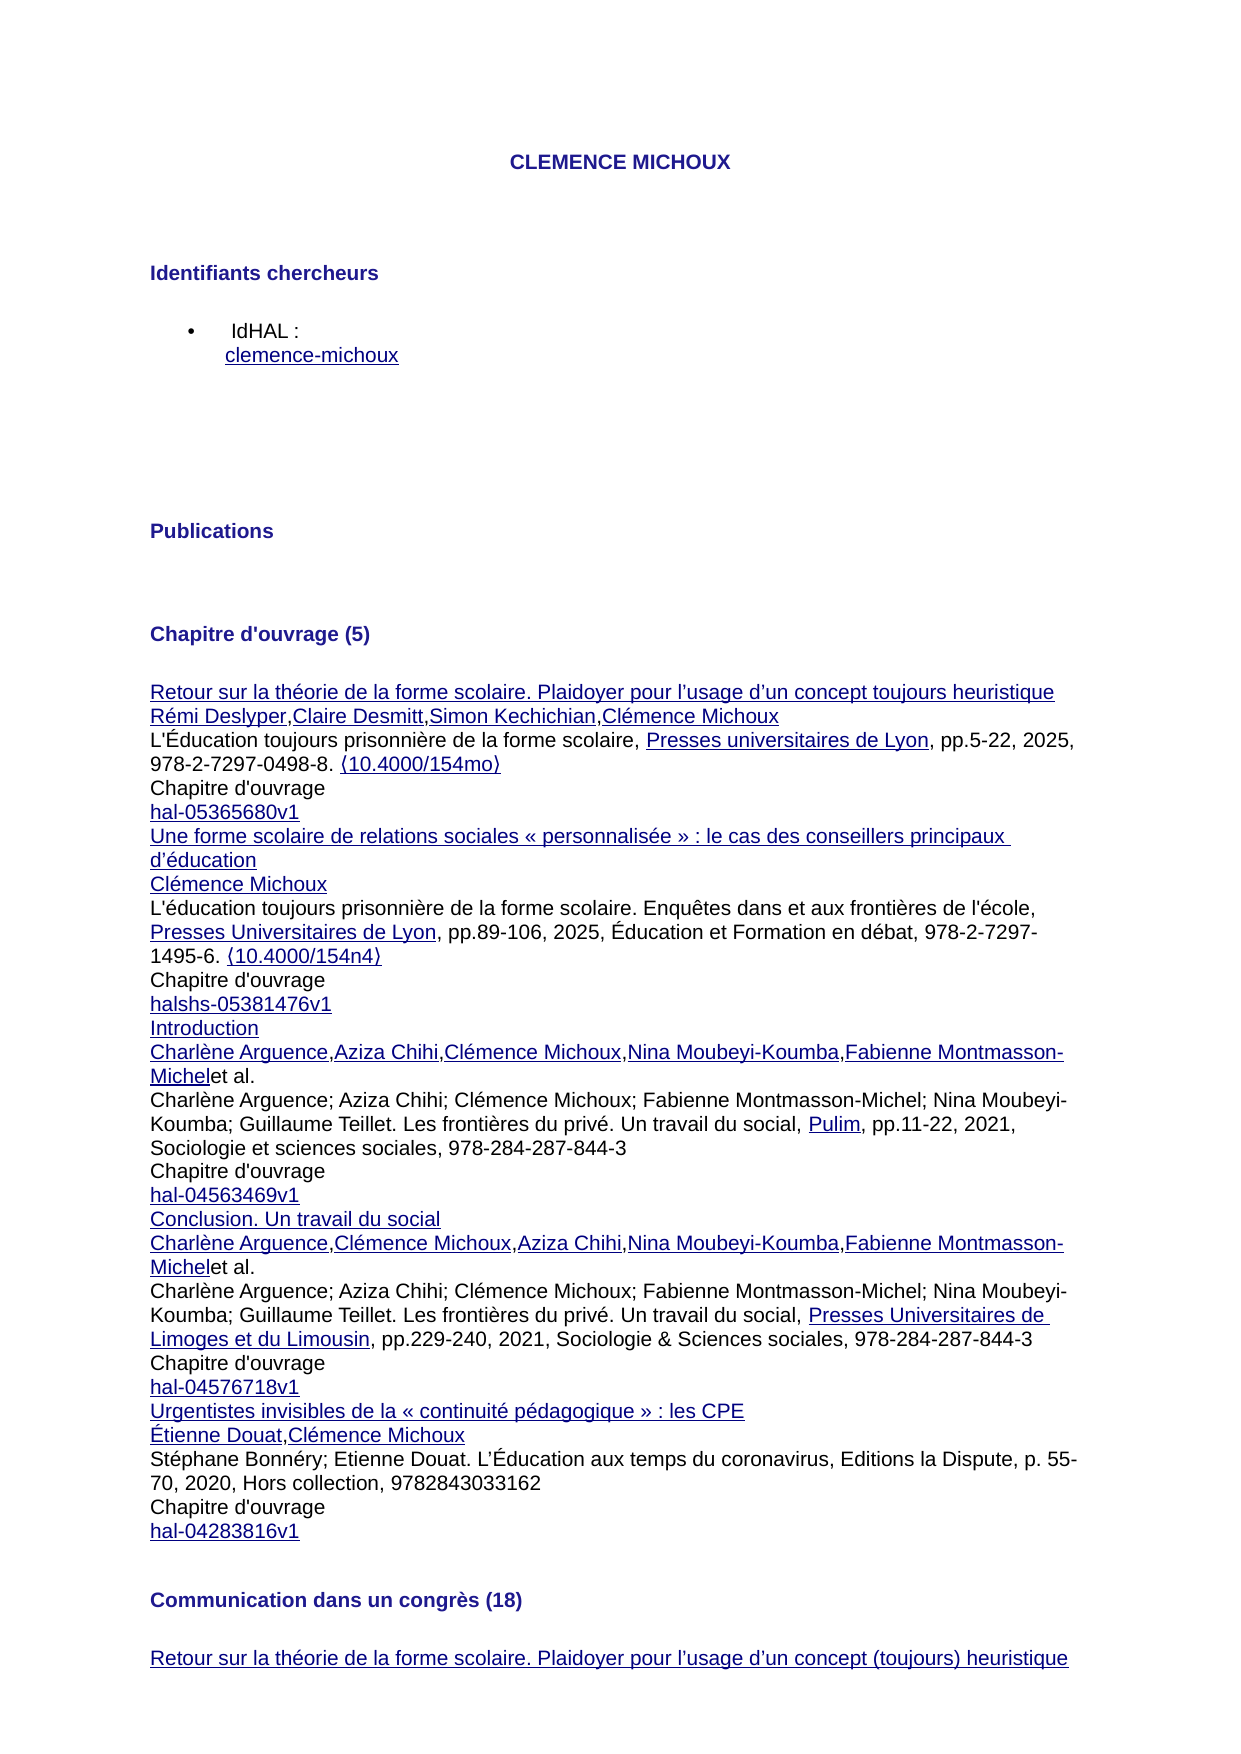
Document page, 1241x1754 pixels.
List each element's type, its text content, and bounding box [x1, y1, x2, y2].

list IdHAL : [187, 319, 1090, 343]
subtitle Publications [150, 519, 1090, 543]
table_header Retour sur la théorie de la forme scolaire. Plaidoyer pour l’usage d’un concept (toujours) heuristique [150, 1646, 1090, 1670]
table_cell Une forme scolaire de relations sociales « personnalisée » : le cas des conseillers principaux d’éducation Clémence Michoux L'éducation toujours prisonnière de la forme scolaire. Enquêtes dans et aux frontières de l'école, Presses Universitaires de Lyon, pp.89-106, 2025, Éducation et Formation en débat, 978-2-7297-1495-6. ⟨10.4000/154n4⟩ Chapitre d'ouvrage halshs-05381476v1 [150, 824, 1090, 1016]
subtitle Identifiants chercheurs [150, 260, 1090, 284]
subtitle Communication dans un congrès (18) [150, 1587, 1090, 1611]
table_cell Conclusion. Un travail du social Charlène Arguence,Clémence Michoux,Aziza Chihi,Nina Moubeyi-Koumba,Fabienne Montmasson-Michelet al. Charlène Arguence; Aziza Chihi; Clémence Michoux; Fabienne Montmasson-Michel; Nina Moubeyi-Koumba; Guillaume Teillet. Les frontières du privé. Un travail du social, Presses Universitaires de Limoges et du Limousin, pp.229-240, 2021, Sociologie & Sciences sociales, 978-284-287-844-3 Chapitre d'ouvrage hal-04576718v1 [150, 1207, 1090, 1399]
table_header Retour sur la théorie de la forme scolaire. Plaidoyer pour l’usage d’un concept toujours heuristique Rémi Deslyper,Claire Desmitt,Simon Kechichian,Clémence Michoux L'Éducation toujours prisonnière de la forme scolaire, Presses universitaires de Lyon, pp.5-22, 2025, 978-2-7297-0498-8. ⟨10.4000/154mo⟩ Chapitre d'ouvrage hal-05365680v1 [150, 680, 1090, 824]
subtitle Chapitre d'ouvrage (5) [150, 622, 1090, 646]
table_cell Introduction Charlène Arguence,Aziza Chihi,Clémence Michoux,Nina Moubeyi-Koumba,Fabienne Montmasson-Michelet al. Charlène Arguence; Aziza Chihi; Clémence Michoux; Fabienne Montmasson-Michel; Nina Moubeyi-Koumba; Guillaume Teillet. Les frontières du privé. Un travail du social, Pulim, pp.11-22, 2021, Sociologie et sciences sociales, 978-284-287-844-3 Chapitre d'ouvrage hal-04563469v1 [150, 1016, 1090, 1207]
subtitle CLEMENCE MICHOUX [150, 150, 1090, 174]
table_cell Urgentistes invisibles de la « continuité pédagogique » : les CPE Étienne Douat,Clémence Michoux Stéphane Bonnéry; Etienne Douat. L’Éducation aux temps du coronavirus, Editions la Dispute, p. 55-70, 2020, Hors collection, 9782843033162 Chapitre d'ouvrage hal-04283816v1 [150, 1399, 1090, 1543]
list clemence-michoux [187, 343, 1090, 367]
